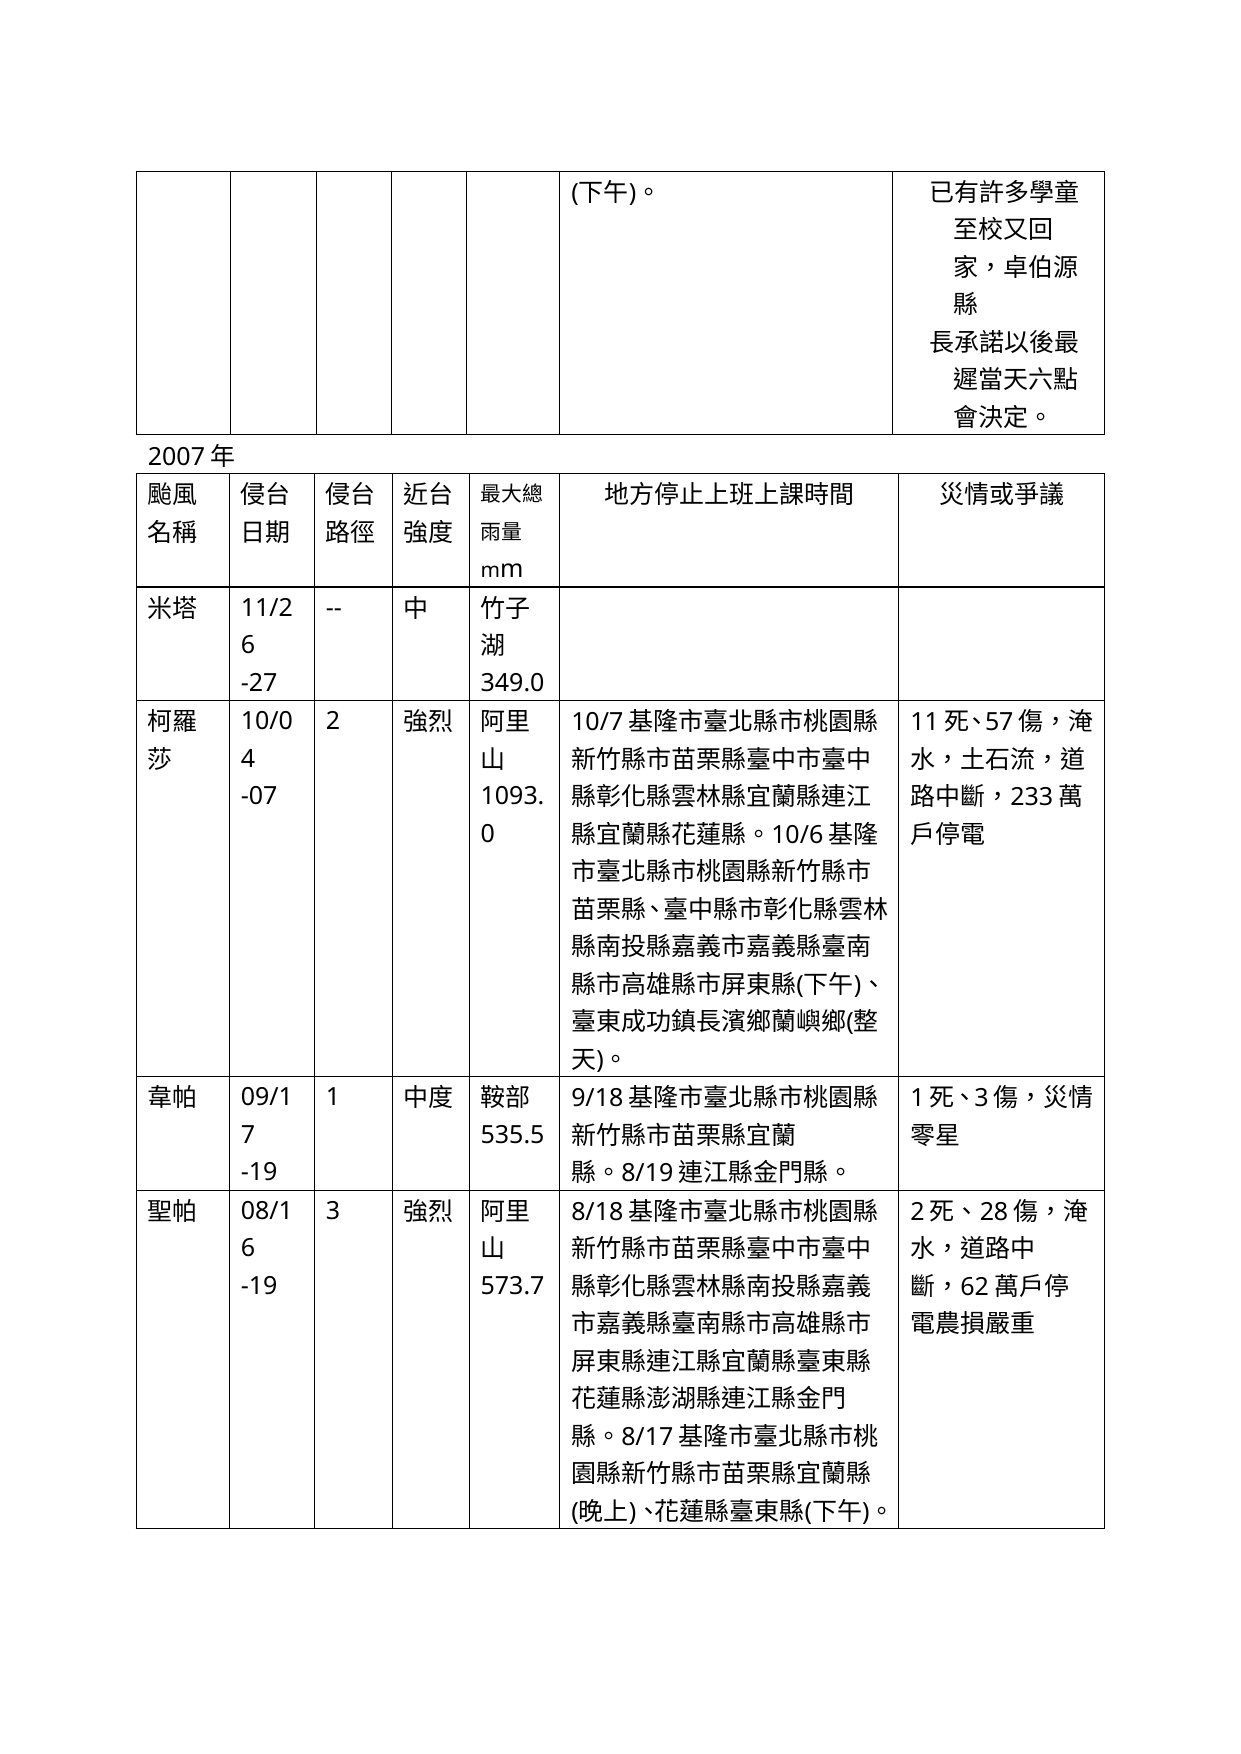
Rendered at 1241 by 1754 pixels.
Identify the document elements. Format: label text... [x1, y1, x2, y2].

table_cell (下午)。 [560, 172, 892, 434]
table_cell 強烈 [393, 1191, 469, 1528]
table_cell -- [315, 588, 392, 700]
table_cell 米塔 [137, 588, 229, 700]
table_cell [137, 172, 230, 434]
table_cell 10/7基隆市臺北縣市桃園縣新竹縣市苗栗縣臺中市臺中縣彰化縣雲林縣宜蘭縣連江縣宜蘭縣花蓮縣。10/6基隆市臺北縣市桃園縣新竹縣市苗栗縣、臺中縣市彰化縣雲林縣南投縣嘉義市嘉義縣臺南縣市高雄縣市屏東縣(下午)、臺東成功鎮長濱鄉蘭嶼鄉(整天)。 [560, 701, 898, 1076]
table_header 最大總 雨量mm [470, 474, 559, 586]
table_cell [899, 588, 1104, 700]
text 2007年 [148, 435, 1092, 473]
table_cell 09/17 -19 [230, 1077, 314, 1189]
table_header 侵台日期 [230, 474, 314, 586]
table_cell 韋帕 [137, 1077, 229, 1189]
table_cell 3 [315, 1191, 392, 1528]
table_cell 阿里山1093.0 [470, 701, 559, 1076]
table_cell 阿里山 573.7 [470, 1191, 559, 1528]
table_cell 10/04 -07 [230, 701, 314, 1076]
table_cell 08/16 -19 [230, 1191, 314, 1528]
table_cell [231, 172, 316, 434]
table_cell 中度 [393, 1077, 469, 1189]
table_cell 中 [393, 588, 469, 700]
table_cell 2 [315, 701, 392, 1076]
table_cell 1 [315, 1077, 392, 1189]
table_cell 9/18基隆市臺北縣市桃園縣新竹縣市苗栗縣宜蘭縣。8/19連江縣金門縣。 [560, 1077, 898, 1189]
table_header 近台強度 [393, 474, 469, 586]
table_header 地方停止上班上課時間 [560, 474, 898, 586]
table_cell 強烈 [393, 701, 469, 1076]
table_cell [317, 172, 391, 434]
table_cell 1死、3傷，災情零星 [899, 1077, 1104, 1189]
table_cell 鞍部 535.5 [470, 1077, 559, 1189]
table_cell [392, 172, 466, 434]
table_cell 聖帕 [137, 1191, 229, 1528]
table_cell 2死、28傷，淹水，道路中斷，62萬戶停電農損嚴重 [899, 1191, 1104, 1528]
table_cell 11死、57傷，淹水，土石流，道路中斷，233萬戶停電 [899, 701, 1104, 1076]
table_cell 柯羅莎 [137, 701, 229, 1076]
table_cell 竹子湖 349.0 [470, 588, 559, 700]
table_cell 8/18基隆市臺北縣市桃園縣新竹縣市苗栗縣臺中市臺中縣彰化縣雲林縣南投縣嘉義市嘉義縣臺南縣市高雄縣市屏東縣連江縣宜蘭縣臺東縣花蓮縣澎湖縣連江縣金門縣。8/17基隆市臺北縣市桃園縣新竹縣市苗栗縣宜蘭縣(晚上)、花蓮縣臺東縣(下午)。 [560, 1191, 898, 1528]
table_cell [467, 172, 559, 434]
table_cell 已有許多學童至校又回家，卓伯源縣 長承諾以後最遲當天六點會決定。 [893, 172, 1104, 434]
table_header 災情或爭議 [899, 474, 1104, 586]
table_header 颱風 名稱 [137, 474, 229, 586]
table_cell 11/26 -27 [230, 588, 314, 700]
table_header 侵台路徑 [315, 474, 392, 586]
table_cell [560, 588, 898, 700]
